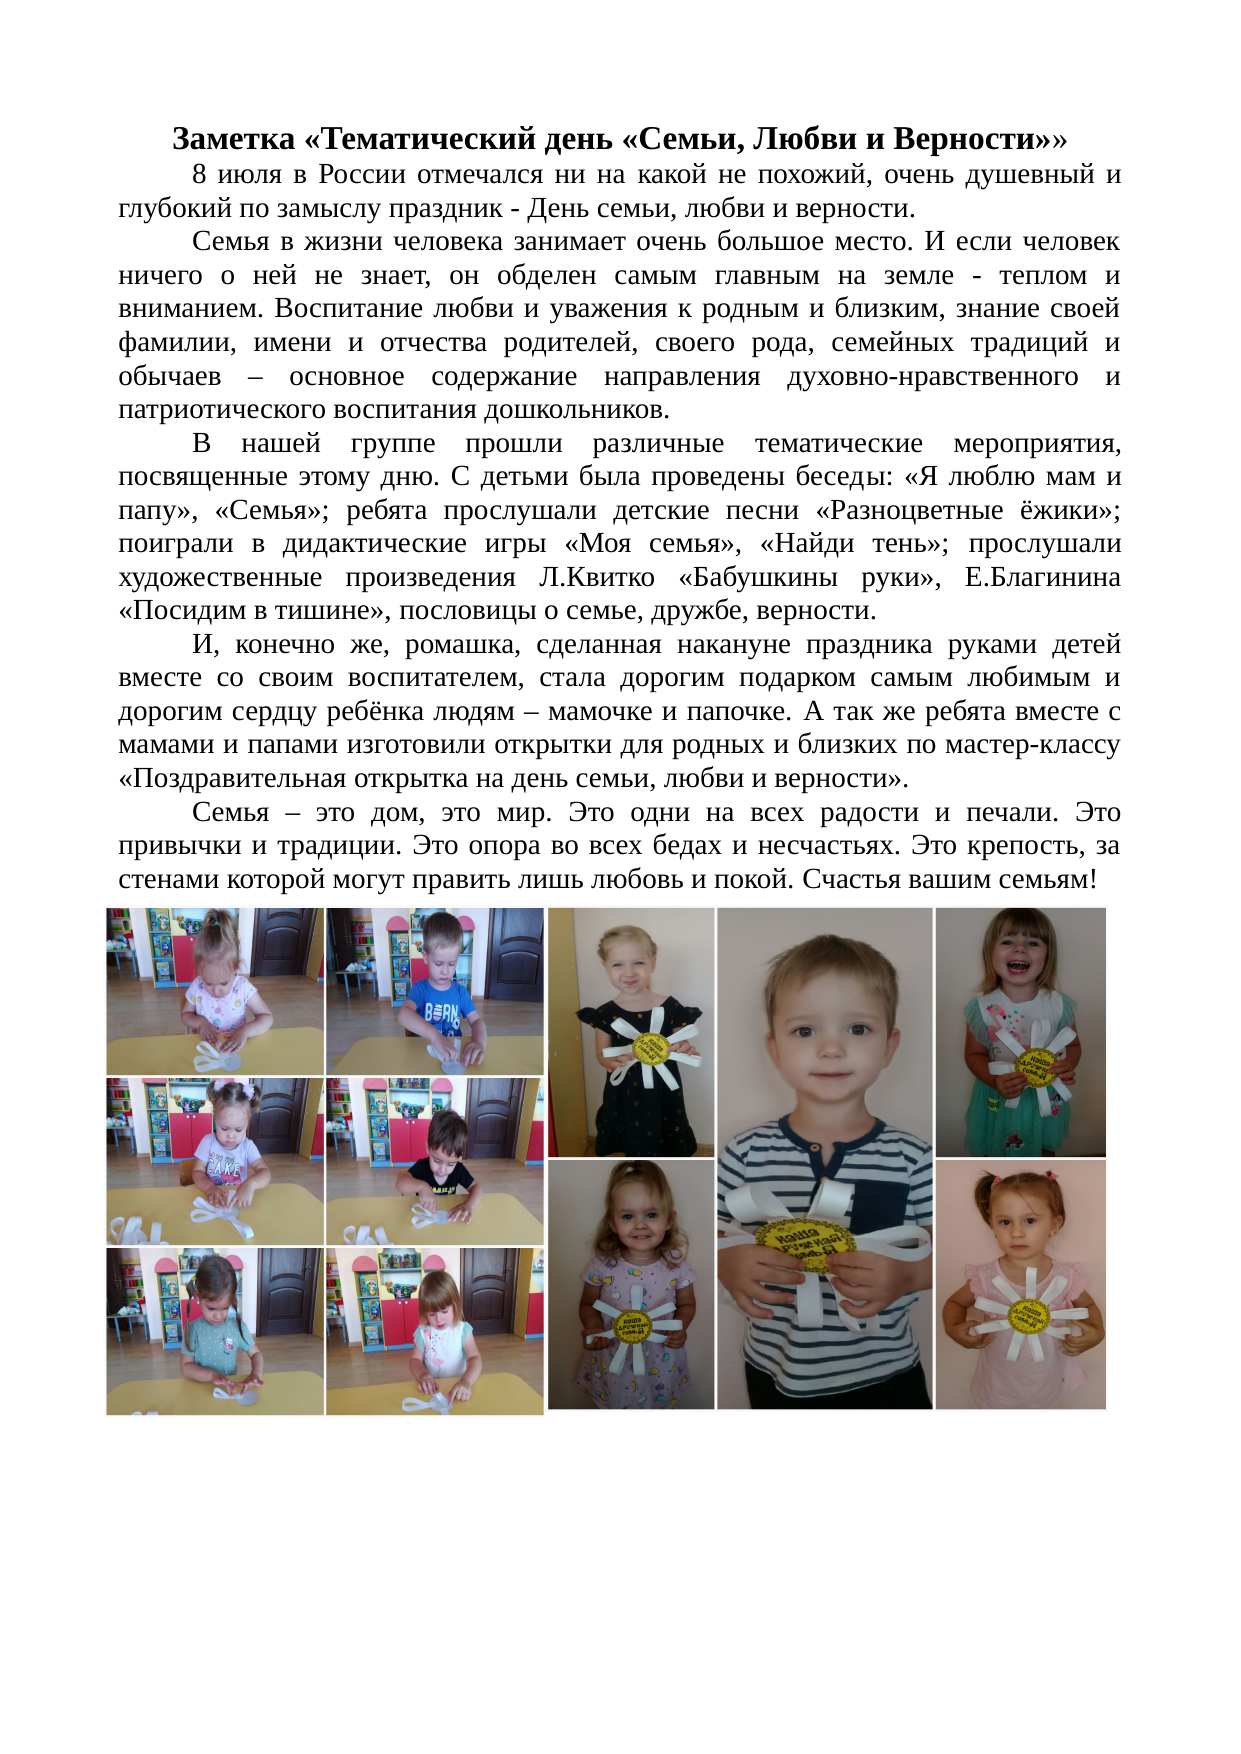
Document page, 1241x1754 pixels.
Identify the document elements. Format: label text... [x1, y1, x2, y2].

text В нашей группе прошли различные тематические мероприятия, посвященные этому дню. С детьми была проведены беседы: «Я люблю мам и папу», «Семья»; ребята прослушали детские песни «Разноцветные ёжики»; поиграли в дидактические игры «Моя семья», «Найди тень»; прослушали художественные произведения Л.Квитко «Бабушкины руки», Е.Благинина «Посидим в тишине», пословицы о семье, дружбе, верности. [118, 425, 1122, 626]
text 8 июля в России отмечался ни на какой не похожий, очень душевный и глубокий по замыслу праздник - День семьи, любви и верности. [118, 156, 1122, 223]
text И, конечно же, ромашка, сделанная накануне праздника руками детей вместе со своим воспитателем, стала дорогим подарком самым любимым и дорогим сердцу ребёнка людям – мамочке и папочке. А так же ребята вместе с мамами и папами изготовили открытки для родных и близких по мастер-классу «Поздравительная открытка на день семьи, любви и верности». [118, 626, 1122, 794]
text Семья в жизни человека занимает очень большое место. И если человек ничего о ней не знает, он обделен самым главным на земле - теплом и вниманием. Воспитание любви и уважения к родным и близким, знание своей фамилии, имени и отчества родителей, своего рода, семейных традиций и обычаев – основное содержание направления духовно-нравственного и патриотического воспитания дошкольников. [118, 223, 1122, 425]
text Заметка «Тематический день «Семьи, Любви и Верности»» [118, 118, 1122, 156]
text Семья – это дом, это мир. Это одни на всех радости и печали. Это привычки и традиции. Это опора во всех бедах и несчастьях. Это крепость, за стенами которой могут править лишь любовь и покой. Счастья вашим семьям! [118, 794, 1122, 894]
picture [104, 905, 1109, 1418]
